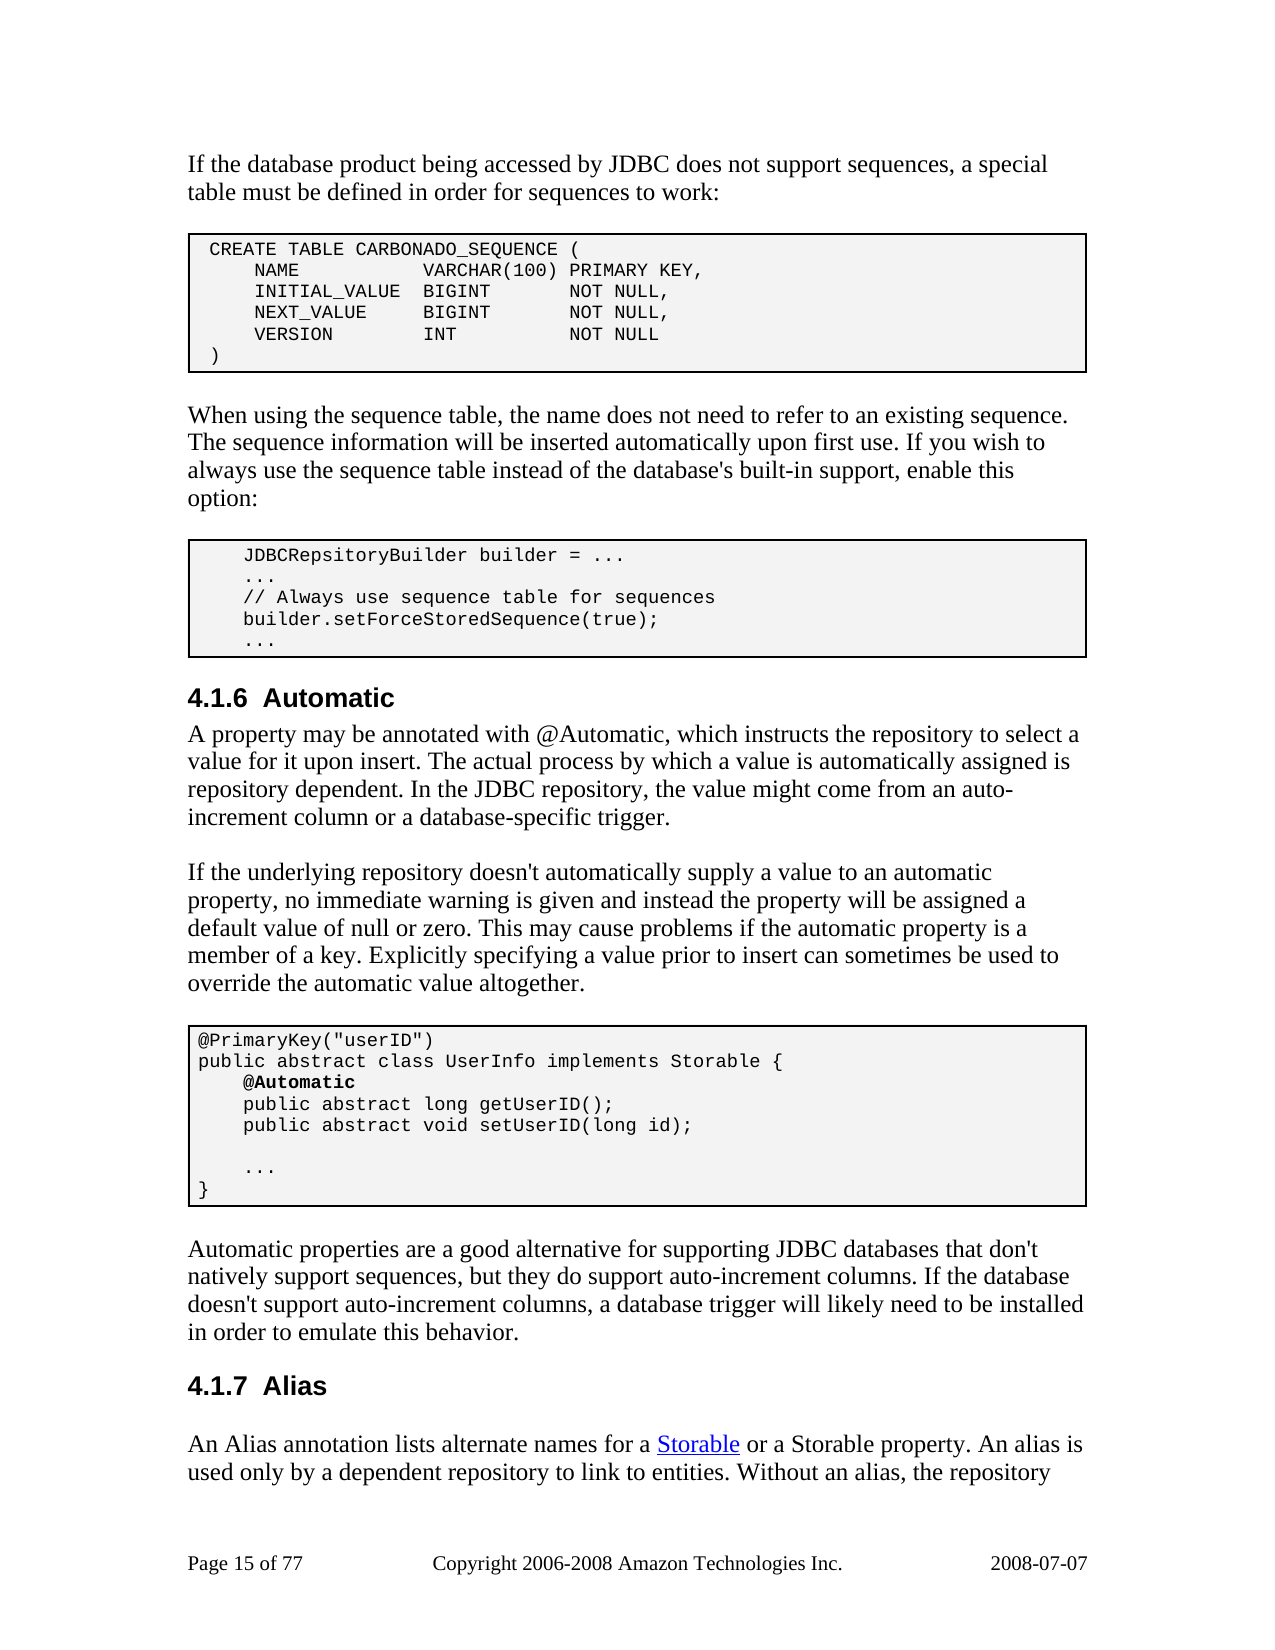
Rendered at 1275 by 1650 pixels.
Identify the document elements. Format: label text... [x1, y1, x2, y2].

text INITIAL_VALUE BIGINT NOT NULL, [190, 276, 1085, 297]
text } [190, 1173, 1085, 1205]
text ... [190, 624, 1085, 656]
text Automatic properties are a good alternative for supporting JDBC databases that don't natively support sequences, but they do support auto-increment columns. If the database doesn't support auto-increment columns, a database trigger will likely need to be installed in order to emulate this behavior. [187, 1235, 1087, 1346]
text @PrimaryKey("userID") [190, 1027, 1085, 1046]
subtitle Alias [187, 1371, 1087, 1401]
text A property may be annotated with @Automatic, which instructs the repository to select a value for it upon insert. The actual process by which a value is automatically assigned is repository dependent. In the JDBC repository, the value might come from an auto-increment column or a database-specific trigger. [187, 720, 1087, 831]
text @Automatic [190, 1067, 1085, 1088]
subtitle Automatic [187, 683, 1087, 713]
text builder.setForceStoredSequence(true); [190, 603, 1085, 624]
text An Alias annotation lists alternate names for a Storable or a Storable property. An alias is used only by a dependent repository to link to entities. Without an alias, the repository [187, 1430, 1087, 1485]
text ... [190, 561, 1085, 582]
text NEXT_VALUE BIGINT NOT NULL, [190, 297, 1085, 318]
text NAME VARCHAR(100) PRIMARY KEY, [190, 254, 1085, 276]
text When using the sequence table, the name does not need to refer to an existing sequence. The sequence information will be inserted automatically upon first use. If you wish to always use the sequence table instead of the database's built-in support, enable this option: [187, 401, 1087, 512]
text ) [190, 339, 1085, 371]
text CREATE TABLE CARBONADO_SEQUENCE ( [190, 235, 1085, 254]
text public abstract long getUserID(); [190, 1088, 1085, 1109]
text JDBCRepsitoryBuilder builder = ... [190, 541, 1085, 561]
text public abstract void setUserID(long id); [190, 1109, 1085, 1131]
text If the database product being accessed by JDBC does not support sequences, a special table must be defined in order for sequences to work: [187, 150, 1087, 205]
text If the underlying repository doesn't automatically supply a value to an automatic property, no immediate warning is given and instead the property will be assigned a default value of null or zero. This may cause problems if the automatic property is a member of a key. Explicitly specifying a value prior to insert can sometimes be used to override the automatic value altogether. [187, 858, 1087, 997]
text public abstract class UserInfo implements Storable { [190, 1046, 1085, 1067]
text ... [190, 1152, 1085, 1173]
text VERSION INT NOT NULL [190, 318, 1085, 339]
text // Always use sequence table for sequences [190, 582, 1085, 603]
